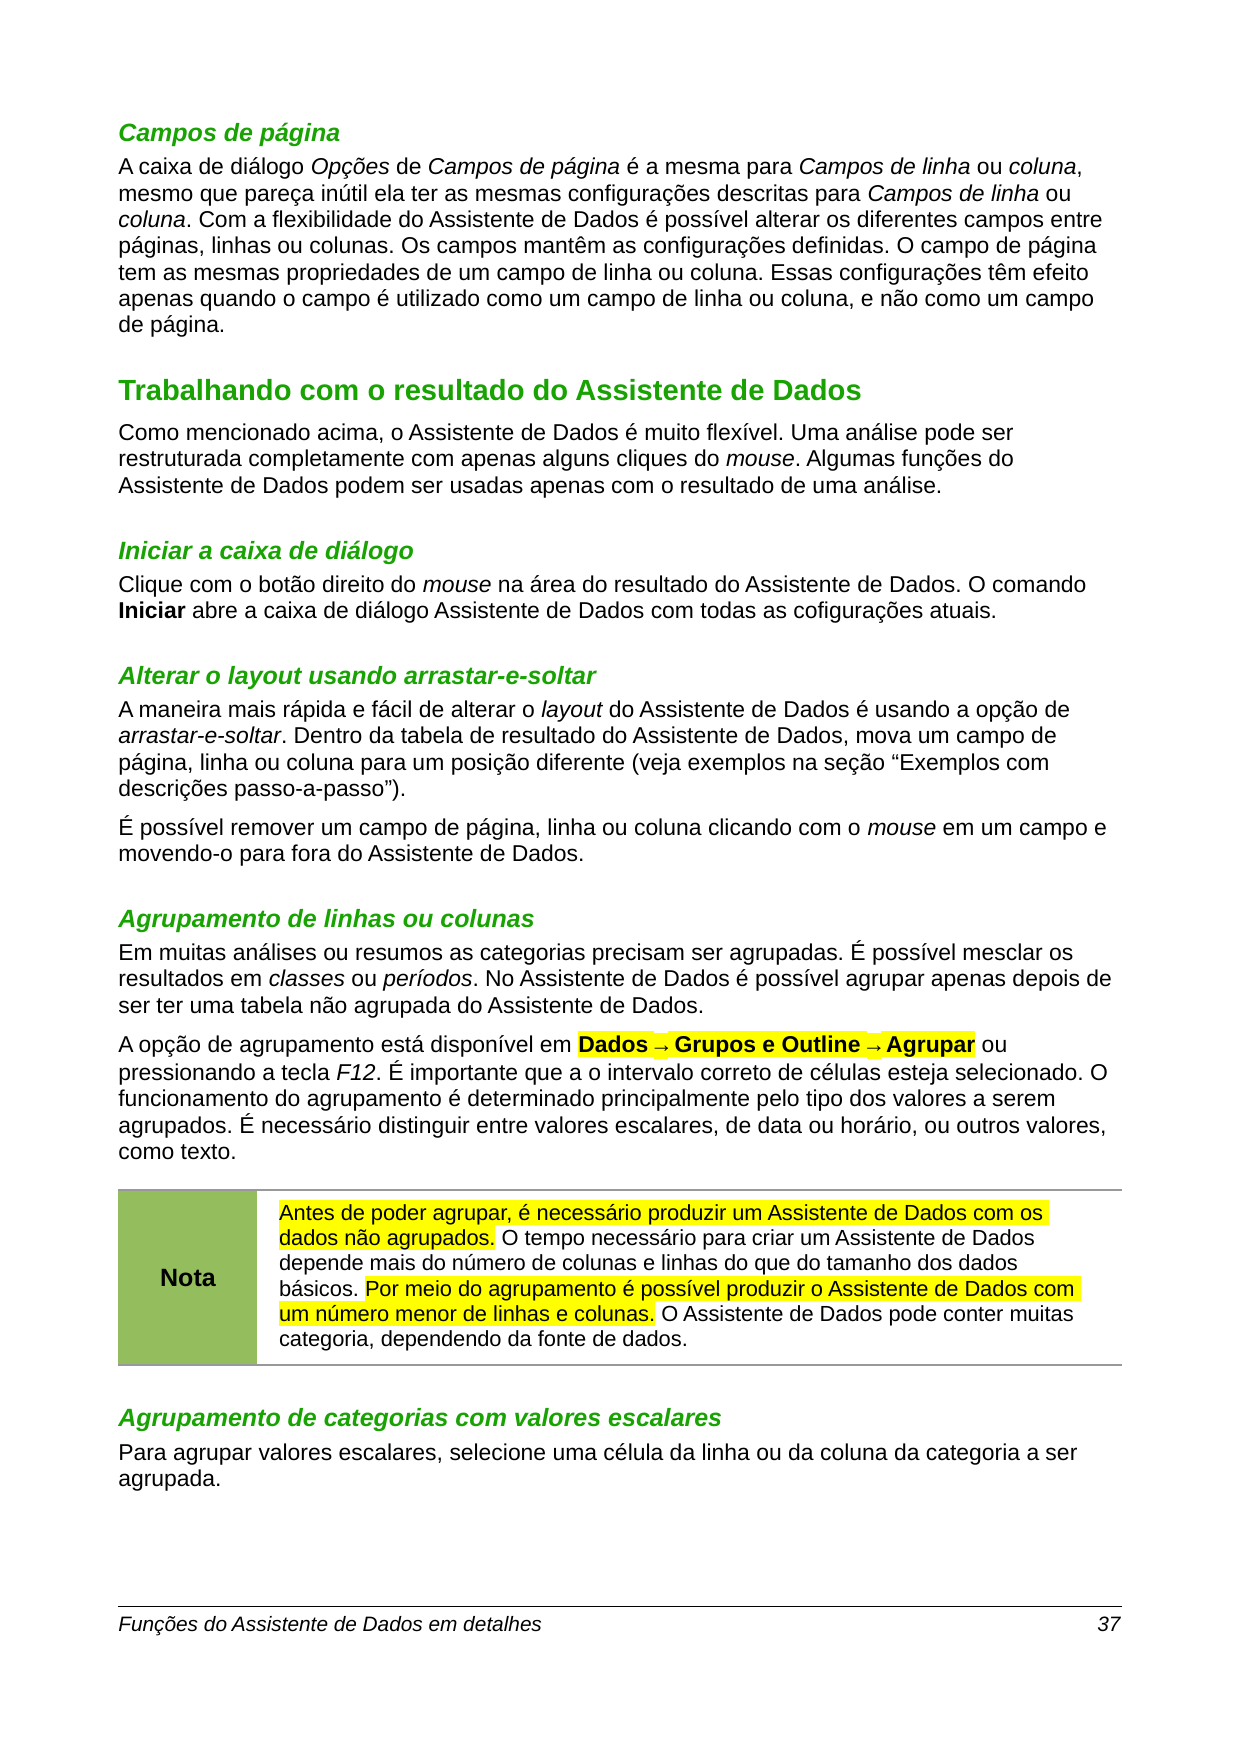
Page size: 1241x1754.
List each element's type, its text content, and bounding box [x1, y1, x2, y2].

subtitle Iniciar a caixa de diálogo [118, 536, 1122, 564]
text A caixa de diálogo Opções de Campos de página é a mesma para Campos de linha ou coluna, mesmo que pareça inútil ela ter as mesmas configurações descritas para Campos de linha ou coluna. Com a flexibilidade do Assistente de Dados é possível alterar os diferentes campos entre páginas, linhas ou colunas. Os campos mantêm as configurações definidas. O campo de página tem as mesmas propriedades de um campo de linha ou coluna. Essas configurações têm efeito apenas quando o campo é utilizado como um campo de linha ou coluna, e não como um campo de página. [118, 153, 1122, 338]
text Como mencionado acima, o Assistente de Dados é muito flexível. Uma análise pode ser restruturada completamente com apenas alguns cliques do mouse. Algumas funções do Assistente de Dados podem ser usadas apenas com o resultado de uma análise. [118, 419, 1122, 498]
text É possível remover um campo de página, linha ou coluna clicando com o mouse em um campo e movendo-o para fora do Assistente de Dados. [118, 814, 1122, 866]
subtitle Campos de página [118, 118, 1122, 147]
table_header Antes de poder agrupar, é necessário produzir um Assistente de Dados com os dados não agrupados. O tempo necessário para criar um Assistente de Dados depende mais do número de colunas e linhas do que do tamanho dos dados básicos. Por meio do agrupamento é possível produzir o Assistente de Dados com um número menor de linhas e colunas. O Assistente de Dados pode conter muitas categoria, dependendo da fonte de dados. [258, 1191, 1122, 1364]
subtitle Alterar o layout usando arrastar-e-soltar [118, 661, 1122, 689]
subtitle Trabalhando com o resultado do Assistente de Dados [118, 373, 1122, 407]
subtitle Agrupamento de linhas ou colunas [118, 904, 1122, 933]
text Em muitas análises ou resumos as categorias precisam ser agrupadas. É possível mesclar os resultados em classes ou períodos. No Assistente de Dados é possível agrupar apenas depois de ser ter uma tabela não agrupada do Assistente de Dados. [118, 939, 1122, 1018]
text A maneira mais rápida e fácil de alterar o layout do Assistente de Dados é usando a opção de arrastar-e-soltar. Dentro da tabela de resultado do Assistente de Dados, mova um campo de página, linha ou coluna para um posição diferente (veja exemplos na seção “Exemplos com descrições passo-a-passo”). [118, 696, 1122, 801]
text Para agrupar valores escalares, selecione uma célula da linha ou da coluna da categoria a ser agrupada. [118, 1438, 1122, 1491]
subtitle Agrupamento de categorias com valores escalares [118, 1403, 1122, 1432]
table_header Nota [118, 1191, 257, 1364]
text Clique com o botão direito do mouse na área do resultado do Assistente de Dados. O comando Iniciar abre a caixa de diálogo Assistente de Dados com todas as cofigurações atuais. [118, 571, 1122, 623]
text A opção de agrupamento está disponível em Dados → Grupos e Outline → Agrupar ou pressionando a tecla F12. É importante que a o intervalo correto de células esteja selecionado. O funcionamento do agrupamento é determinado principalmente pelo tipo dos valores a serem agrupados. É necessário distinguir entre valores escalares, de data ou horário, ou outros valores, como texto. [118, 1031, 1122, 1164]
